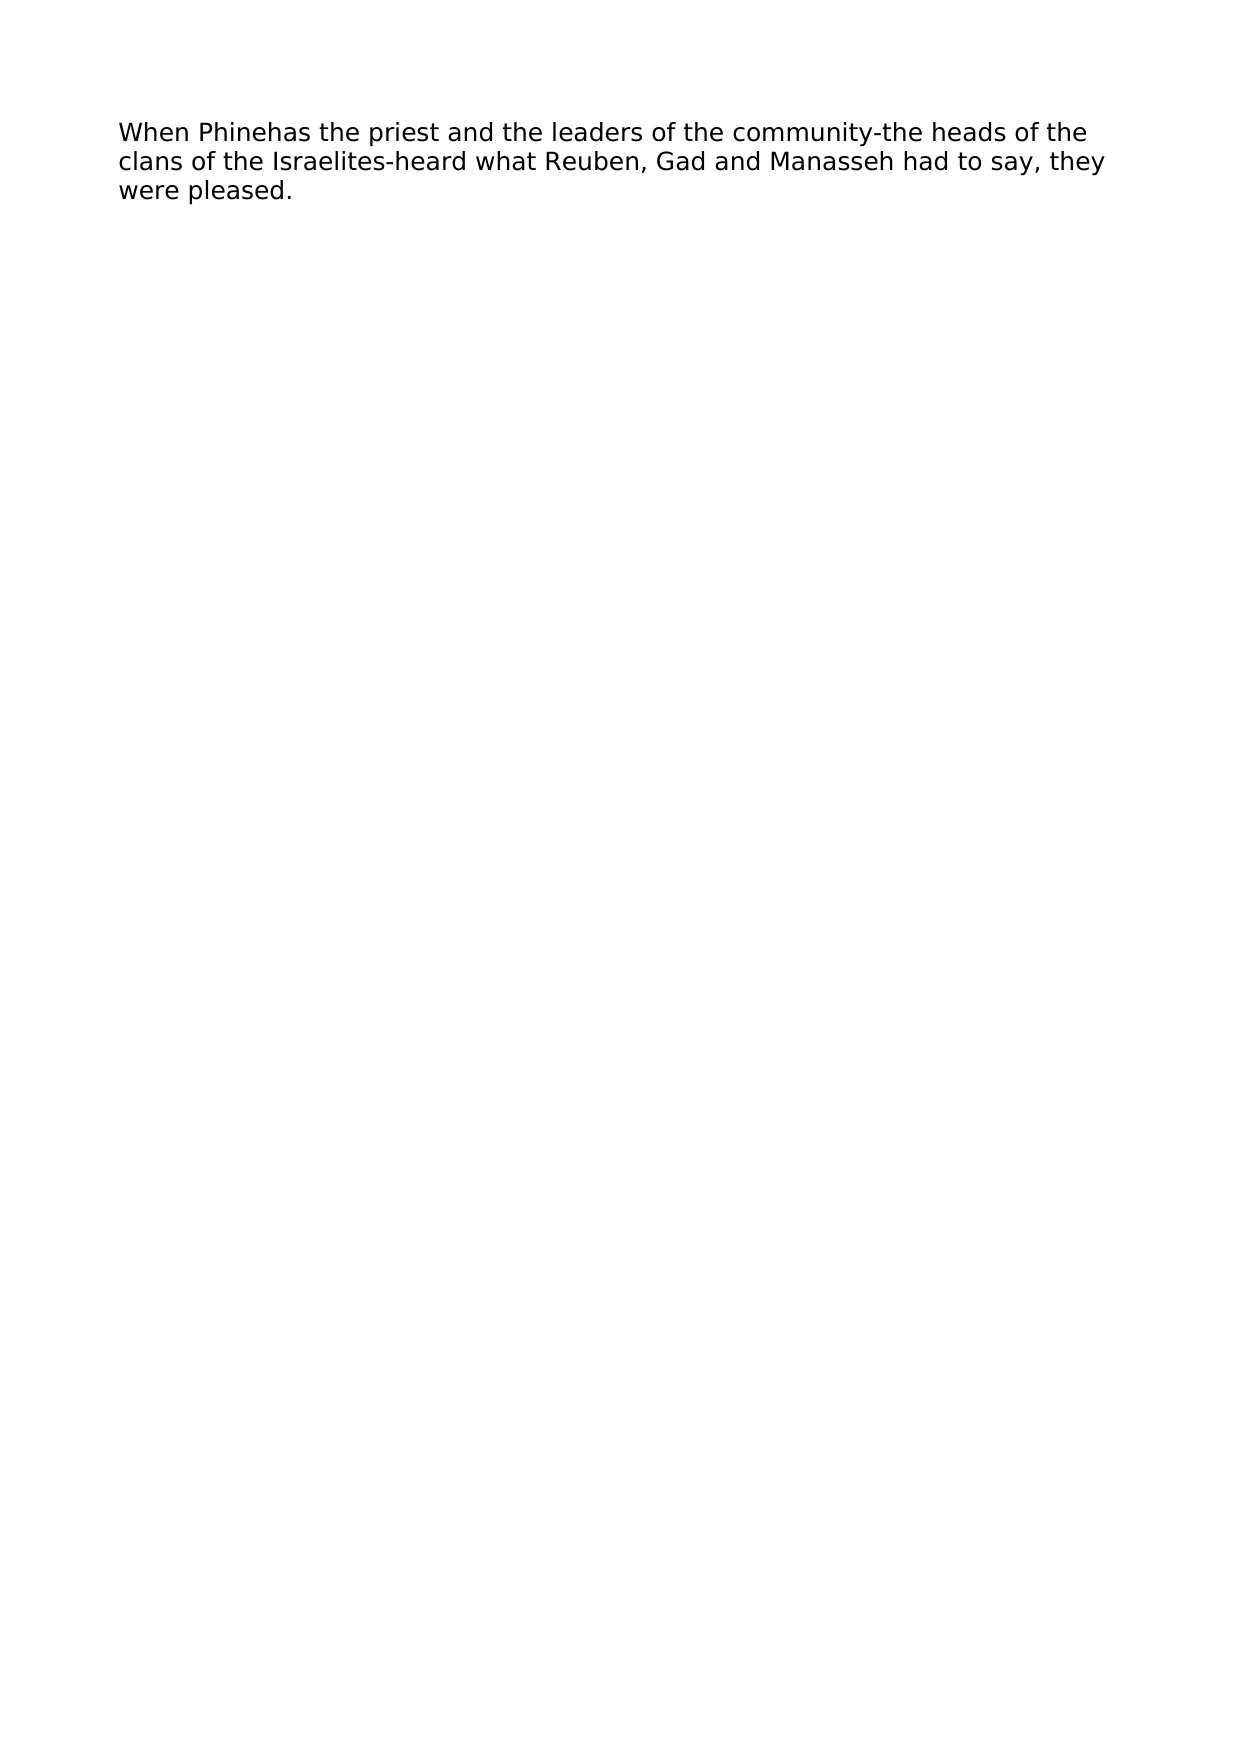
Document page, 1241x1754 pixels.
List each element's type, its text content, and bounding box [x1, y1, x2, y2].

text When Phinehas the priest and the leaders of the community-the heads of the clans of the Israelites-heard what Reuben, Gad and Manasseh had to say, they were pleased. [118, 118, 1122, 206]
